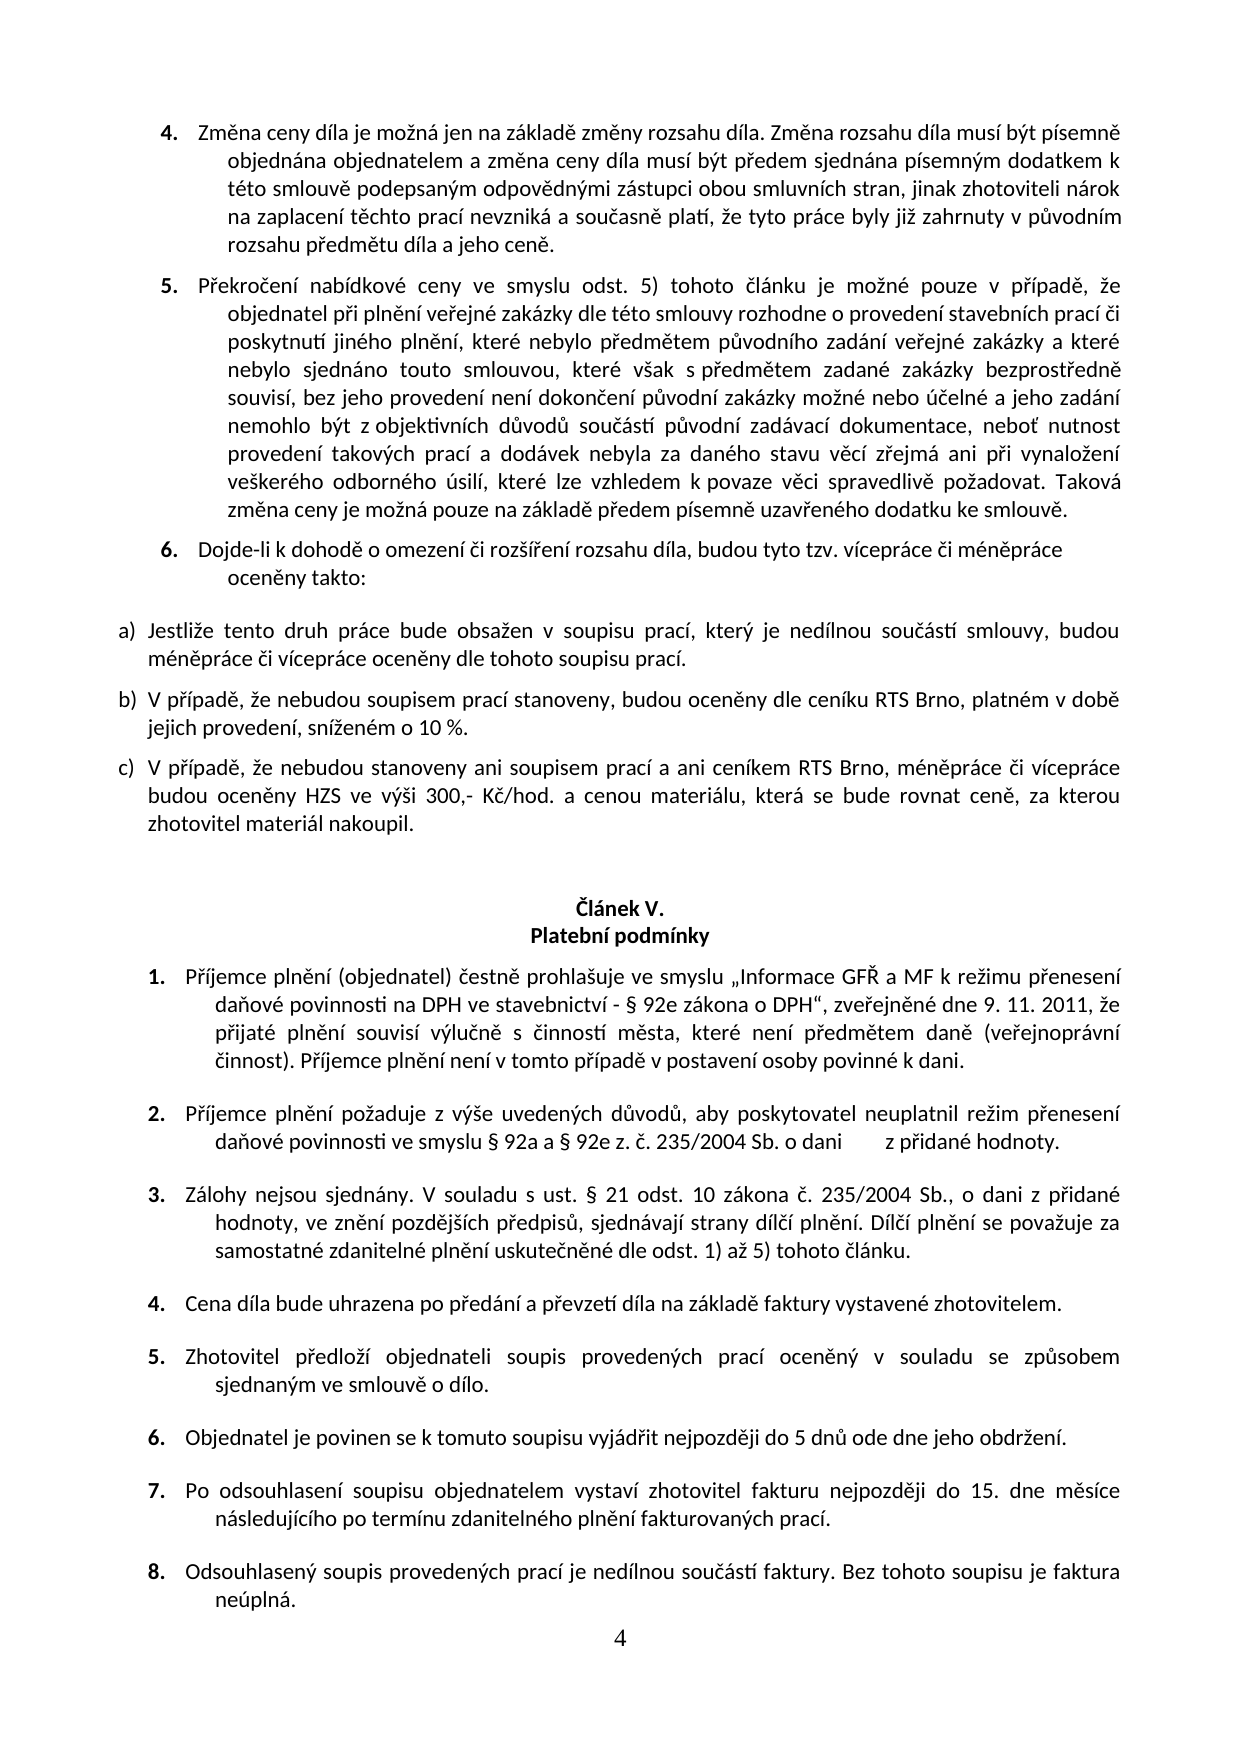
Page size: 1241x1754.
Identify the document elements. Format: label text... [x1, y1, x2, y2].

text a) Jestliže tento druh práce bude obsažen v soupisu prací, který je nedílnou součástí smlouvy, budou méněpráce či vícepráce oceněny dle tohoto soupisu prací. [118, 616, 1122, 672]
list Příjemce plnění požaduje z výše uvedených důvodů, aby poskytovatel neuplatnil režim přenesení daňové povinnosti ve smyslu § 92a a § 92e z. č. 235/2004 Sb. o dani z přidané hodnoty. [148, 1099, 1122, 1155]
text b) V případě, že nebudou soupisem prací stanoveny, budou oceněny dle ceníku RTS Brno, platném v době jejich provedení, sníženém o 10 %. [118, 685, 1122, 741]
list Příjemce plnění (objednatel) čestně prohlašuje ve smyslu „Informace GFŘ a MF k režimu přenesení daňové povinnosti na DPH ve stavebnictví - § 92e zákona o DPH“, zveřejněné dne 9. 11. 2011, že přijaté plnění souvisí výlučně s činností města, které není předmětem daně (veřejnoprávní činnost). Příjemce plnění není v tomto případě v postavení osoby povinné k dani. [148, 962, 1122, 1074]
list Dojde-li k dohodě o omezení či rozšíření rozsahu díla, budou tyto tzv. vícepráce či méněpráce oceněny takto: [160, 535, 1122, 591]
list Odsouhlasený soupis provedených prací je nedílnou součástí faktury. Bez tohoto soupisu je faktura neúplná. [148, 1557, 1122, 1613]
list Objednatel je povinen se k tomuto soupisu vyjádřit nejpozději do 5 dnů ode dne jeho obdržení. [148, 1423, 1122, 1451]
list Zálohy nejsou sjednány. V souladu s ust. § 21 odst. 10 zákona č. 235/2004 Sb., o dani z přidané hodnoty, ve znění pozdějších předpisů, sjednávají strany dílčí plnění. Dílčí plnění se považuje za samostatné zdanitelné plnění uskutečněné dle odst. 1) až 5) tohoto článku. [148, 1180, 1122, 1264]
list Po odsouhlasení soupisu objednatelem vystaví zhotovitel fakturu nejpozději do 15. dne měsíce následujícího po termínu zdanitelného plnění fakturovaných prací. [148, 1476, 1122, 1532]
list Zhotovitel předloží objednateli soupis provedených prací oceněný v souladu se způsobem sjednaným ve smlouvě o dílo. [148, 1342, 1122, 1398]
list Překročení nabídkové ceny ve smyslu odst. 5) tohoto článku je možné pouze v případě, že objednatel při plnění veřejné zakázky dle této smlouvy rozhodne o provedení stavebních prací či poskytnutí jiného plnění, které nebylo předmětem původního zadání veřejné zakázky a které nebylo sjednáno touto smlouvou, které však s předmětem zadané zakázky bezprostředně souvisí, bez jeho provedení není dokončení původní zakázky možné nebo účelné a jeho zadání nemohlo být z objektivních důvodů součástí původní zadávací dokumentace, neboť nutnost provedení takových prací a dodávek nebyla za daného stavu věcí zřejmá ani při vynaložení veškerého odborného úsilí, které lze vzhledem k povaze věci spravedlivě požadovat. Taková změna ceny je možná pouze na základě předem písemně uzavřeného dodatku ke smlouvě. [160, 271, 1122, 523]
list Změna ceny díla je možná jen na základě změny rozsahu díla. Změna rozsahu díla musí být písemně objednána objednatelem a změna ceny díla musí být předem sjednána písemným dodatkem k této smlouvě podepsaným odpovědnými zástupci obou smluvních stran, jinak zhotoviteli nárok na zaplacení těchto prací nevzniká a současně platí, že tyto práce byly již zahrnuty v původním rozsahu předmětu díla a jeho ceně. [160, 118, 1122, 258]
subtitle Článek V. [118, 894, 1122, 922]
text c) V případě, že nebudou stanoveny ani soupisem prací a ani ceníkem RTS Brno, méněpráce či vícepráce budou oceněny HZS ve výši 300,- Kč/hod. a cenou materiálu, která se bude rovnat ceně, za kterou zhotovitel materiál nakoupil. [118, 753, 1122, 838]
subtitle Platební podmínky [118, 922, 1122, 950]
list Cena díla bude uhrazena po předání a převzetí díla na základě faktury vystavené zhotovitelem. [148, 1289, 1122, 1317]
